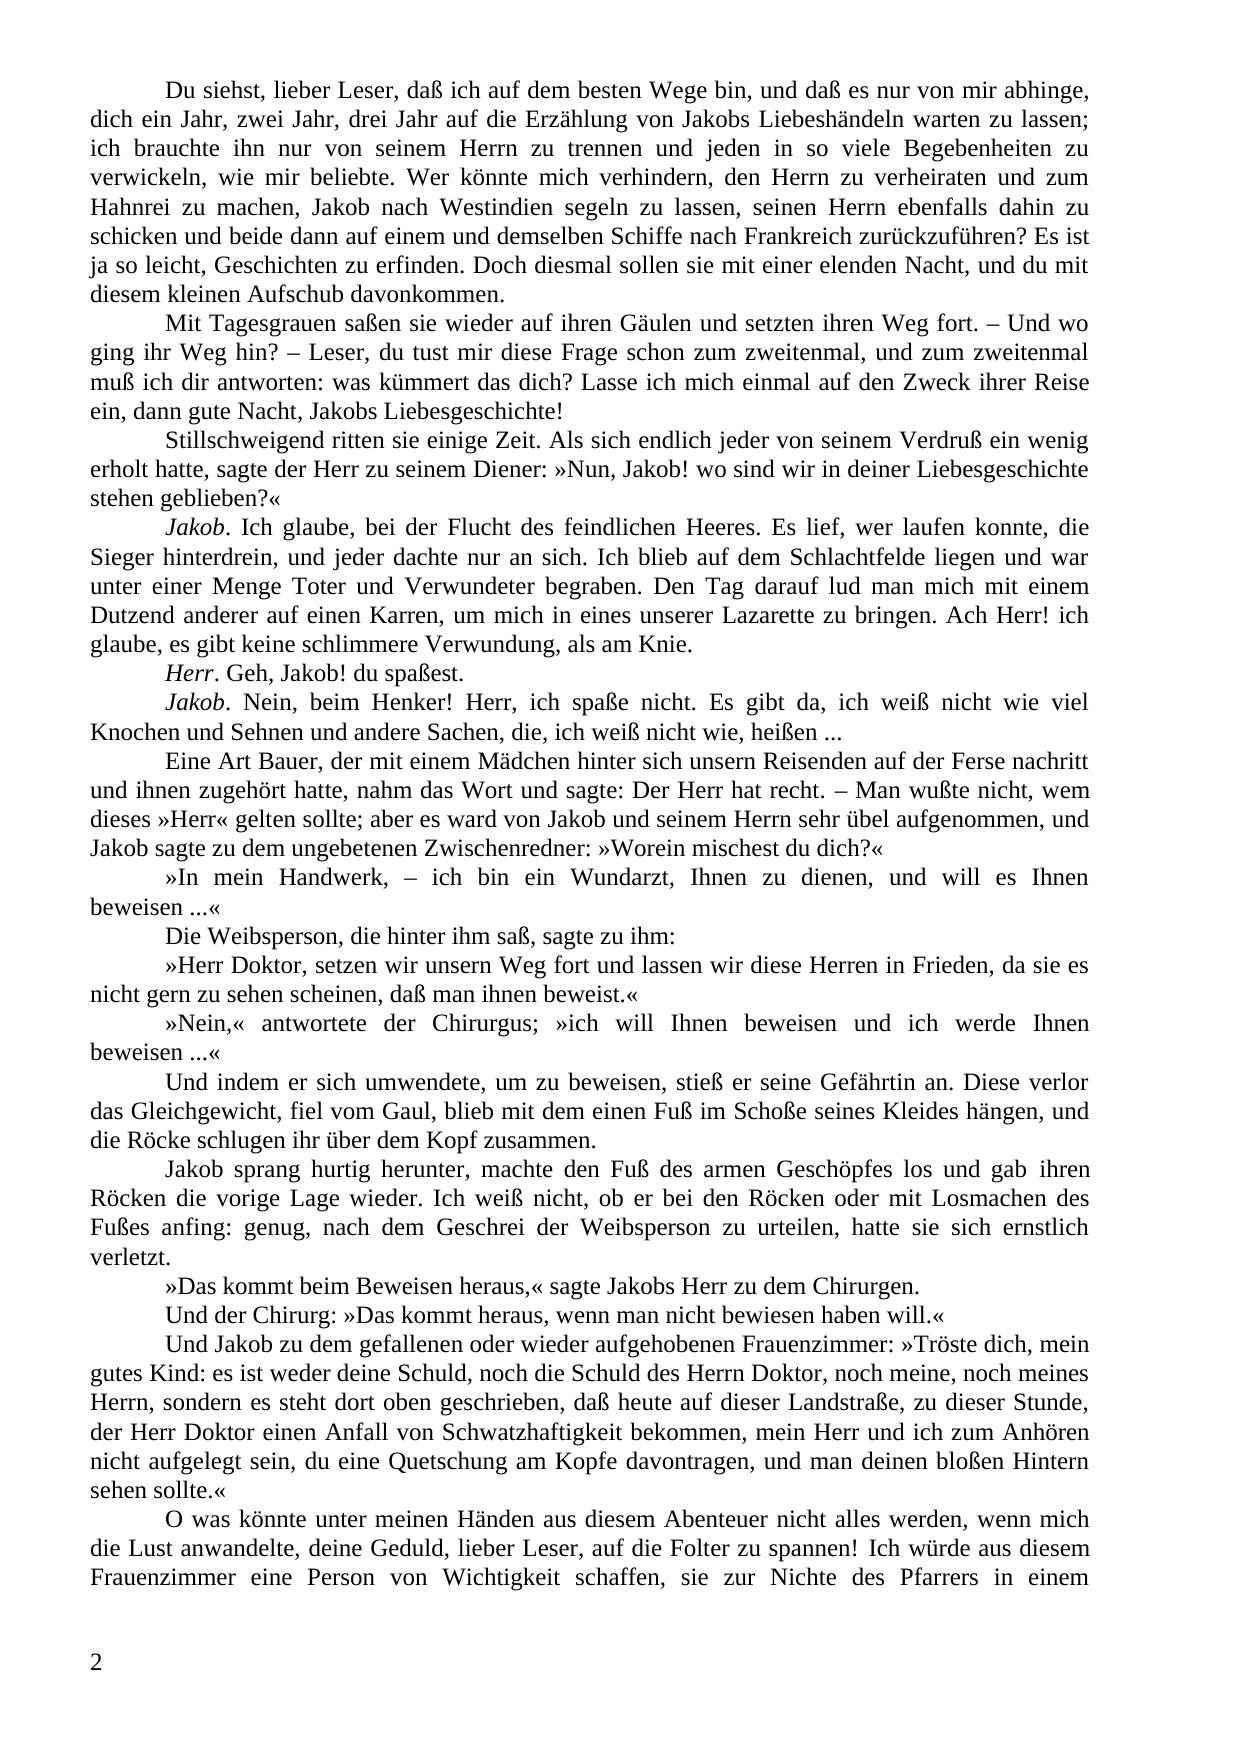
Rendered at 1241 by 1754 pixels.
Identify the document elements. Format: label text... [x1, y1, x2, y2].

text »Herr Doktor, setzen wir unsern Weg fort und lassen wir diese Herren in Frieden, da sie es nicht gern zu sehen scheinen, daß man ihnen beweist.« [90, 949, 1091, 1008]
text Und der Chirurg: »Das kommt heraus, wenn man nicht bewiesen haben will.« [90, 1299, 1091, 1329]
text »Nein,« antwortete der Chirurgus; »ich will Ihnen beweisen und ich werde Ihnen beweisen ...« [90, 1008, 1091, 1066]
text »Das kommt beim Beweisen heraus,« sagte Jakobs Herr zu dem Chirurgen. [90, 1270, 1091, 1299]
text Stillschweigend ritten sie einige Zeit. Als sich endlich jeder von seinem Verdruß ein wenig erholt hatte, sagte der Herr zu seinem Diener: »Nun, Jakob! wo sind wir in deiner Liebesgeschichte stehen geblieben?« [90, 424, 1091, 512]
text Herr. Geh, Jakob! du spaßest. [90, 658, 1091, 687]
text Jakob sprang hurtig herunter, machte den Fuß des armen Geschöpfes los und gab ihren Röcken die vorige Lage wieder. Ich weiß nicht, ob er bei den Röcken oder mit Losmachen des Fußes anfing: genug, nach dem Geschrei der Weibsperson zu urteilen, hatte sie sich ernstlich verletzt. [90, 1154, 1091, 1270]
text Und indem er sich umwendete, um zu beweisen, stieß er seine Gefährtin an. Diese verlor das Gleichgewicht, fiel vom Gaul, blieb mit dem einen Fuß im Schoße seines Kleides hängen, und die Röcke schlugen ihr über dem Kopf zusammen. [90, 1066, 1091, 1154]
text Jakob. Nein, beim Henker! Herr, ich spaße nicht. Es gibt da, ich weiß nicht wie viel Knochen und Sehnen und andere Sachen, die, ich weiß nicht wie, heißen ... [90, 687, 1091, 745]
text Du siehst, lieber Leser, daß ich auf dem besten Wege bin, und daß es nur von mir abhinge, dich ein Jahr, zwei Jahr, drei Jahr auf die Erzählung von Jakobs Liebeshändeln warten zu lassen; ich brauchte ihn nur von seinem Herrn zu trennen und jeden in so viele Begebenheiten zu verwickeln, wie mir beliebte. Wer könnte mich verhindern, den Herrn zu verheiraten und zum Hahnrei zu machen, Jakob nach Westindien segeln zu lassen, seinen Herrn ebenfalls dahin zu schicken und beide dann auf einem und demselben Schiffe nach Frankreich zurückzuführen? Es ist ja so leicht, Geschichten zu erfinden. Doch diesmal sollen sie mit einer elenden Nacht, und du mit diesem kleinen Aufschub davonkommen. [90, 75, 1091, 308]
text Mit Tagesgrauen saßen sie wieder auf ihren Gäulen und setzten ihren Weg fort. – Und wo ging ihr Weg hin? – Leser, du tust mir diese Frage schon zum zweitenmal, und zum zweitenmal muß ich dir antworten: was kümmert das dich? Lasse ich mich einmal auf den Zweck ihrer Reise ein, dann gute Nacht, Jakobs Liebesgeschichte! [90, 308, 1091, 424]
text Jakob. Ich glaube, bei der Flucht des feindlichen Heeres. Es lief, wer laufen konnte, die Sieger hinterdrein, und jeder dachte nur an sich. Ich blieb auf dem Schlachtfelde liegen und war unter einer Menge Toter und Verwundeter begraben. Den Tag darauf lud man mich mit einem Dutzend anderer auf einen Karren, um mich in eines unserer Lazarette zu bringen. Ach Herr! ich glaube, es gibt keine schlimmere Verwundung, als am Knie. [90, 512, 1091, 658]
text Eine Art Bauer, der mit einem Mädchen hinter sich unsern Reisenden auf der Ferse nachritt und ihnen zugehört hatte, nahm das Wort und sagte: Der Herr hat recht. – Man wußte nicht, wem dieses »Herr« gelten sollte; aber es ward von Jakob und seinem Herrn sehr übel aufgenommen, und Jakob sagte zu dem ungebetenen Zwischenredner: »Worein mischest du dich?« [90, 745, 1091, 862]
text O was könnte unter meinen Händen aus diesem Abenteuer nicht alles werden, wenn mich die Lust anwandelte, deine Geduld, lieber Leser, auf die Folter zu spannen! Ich würde aus diesem Frauenzimmer eine Person von Wichtigkeit schaffen, sie zur Nichte des Pfarrers in einem [90, 1504, 1091, 1591]
text »In mein Handwerk, – ich bin ein Wundarzt, Ihnen zu dienen, und will es Ihnen beweisen ...« [90, 862, 1091, 920]
text Und Jakob zu dem gefallenen oder wieder aufgehobenen Frauenzimmer: »Tröste dich, mein gutes Kind: es ist weder deine Schuld, noch die Schuld des Herrn Doktor, noch meine, noch meines Herrn, sondern es steht dort oben geschrieben, daß heute auf dieser Landstraße, zu dieser Stunde, der Herr Doktor einen Anfall von Schwatzhaftigkeit bekommen, mein Herr und ich zum Anhören nicht aufgelegt sein, du eine Quetschung am Kopfe davontragen, und man deinen bloßen Hintern sehen sollte.« [90, 1329, 1091, 1504]
text Die Weibsperson, die hinter ihm saß, sagte zu ihm: [90, 920, 1091, 949]
